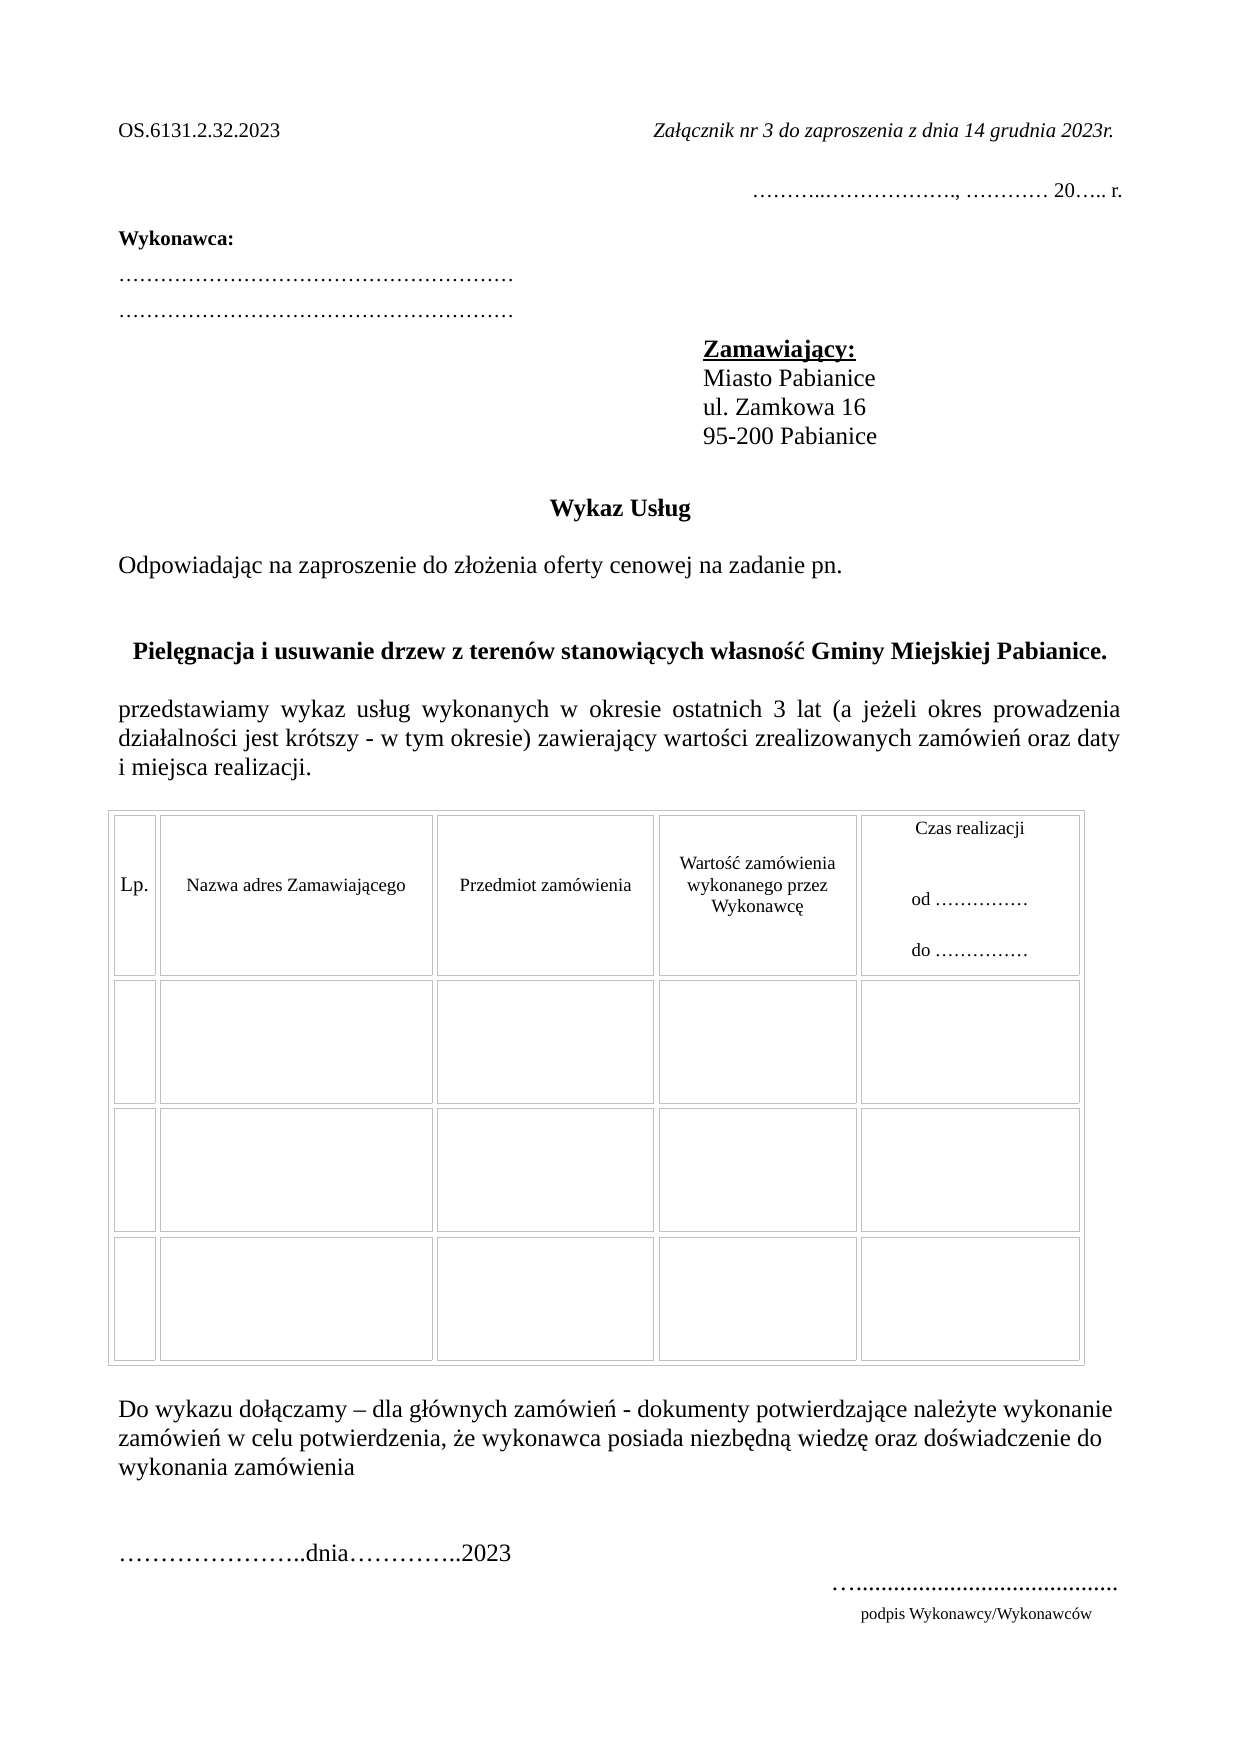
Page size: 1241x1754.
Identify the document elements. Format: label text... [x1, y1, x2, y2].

table_cell [660, 1238, 856, 1360]
table_cell [435, 1231, 656, 1360]
text ………..………………., ………… 20….. r. [118, 178, 1122, 202]
text Wykaz Usług [118, 493, 1122, 521]
table_cell [115, 1109, 155, 1231]
text podpis Wykonawcy/Wykonawców [118, 1596, 1122, 1625]
table_cell [656, 1103, 858, 1231]
text OS.6131.2.32.2023 Załącznik nr 3 do zaproszenia z dnia 14 grudnia 2023r. [118, 118, 1122, 142]
text ul. Zamkowa 16 [703, 392, 1122, 421]
text ….......................................... [118, 1567, 1122, 1596]
table_cell [859, 1231, 1081, 1360]
table_cell [158, 975, 435, 1103]
table_header Czas realizacji od …………… do …………… [859, 811, 1081, 974]
table_cell [111, 1231, 157, 1360]
text Odpowiadając na zaproszenie do złożenia oferty cenowej na zadanie pn. [118, 550, 1122, 579]
text 95-200 Pabianice [703, 421, 1122, 449]
table_cell [111, 975, 157, 1103]
table_cell [158, 1103, 435, 1231]
text Zamawiający: [703, 334, 1122, 363]
table_cell [862, 1109, 1079, 1231]
table_cell [115, 981, 155, 1103]
table_cell [660, 1109, 856, 1231]
text przedstawiamy wykaz usług wykonanych w okresie ostatnich 3 lat (a jeżeli okres prowadzenia działalności jest krótszy - w tym okresie) zawierający wartości zrealizowanych zamówień oraz daty i miejsca realizacji. [118, 694, 1122, 781]
table_cell [158, 1231, 435, 1360]
table_cell [438, 981, 653, 1103]
text Do wykazu dołączamy – dla głównych zamówień - dokumenty potwierdzające należyte wykonanie zamówień w celu potwierdzenia, że wykonawca posiada niezbędną wiedzę oraz doświadczenie do wykonania zamówienia [118, 1394, 1122, 1481]
table_header Nazwa adres Zamawiającego [158, 811, 435, 974]
table_cell [656, 975, 858, 1103]
table_cell [660, 981, 856, 1103]
table_cell [862, 1238, 1079, 1360]
table_cell [161, 1238, 432, 1360]
text ………………………………………………… [118, 262, 1122, 286]
table_cell [438, 1109, 653, 1231]
table_cell [859, 1103, 1081, 1231]
table_cell [111, 1103, 157, 1231]
table_cell [115, 1238, 155, 1360]
text Pielęgnacja i usuwanie drzew z terenów stanowiących własność Gminy Miejskiej Pabianice. [118, 636, 1122, 665]
table_cell [435, 1103, 656, 1231]
table_cell [859, 975, 1081, 1103]
text ………………………………………………… [118, 298, 1122, 322]
text …………………..dnia…………..2023 [118, 1538, 1122, 1567]
table_header Wartość zamówienia wykonanego przez Wykonawcę [656, 811, 858, 974]
table_cell [862, 981, 1079, 1103]
table_cell [161, 1109, 432, 1231]
table_cell [656, 1231, 858, 1360]
table_cell [435, 975, 656, 1103]
table_cell [161, 981, 432, 1103]
text Miasto Pabianice [703, 363, 1122, 392]
table_header Lp. [111, 811, 157, 974]
table_header Przedmiot zamówienia [435, 811, 656, 974]
text Wykonawca: [118, 226, 1122, 250]
table_cell [438, 1238, 653, 1360]
